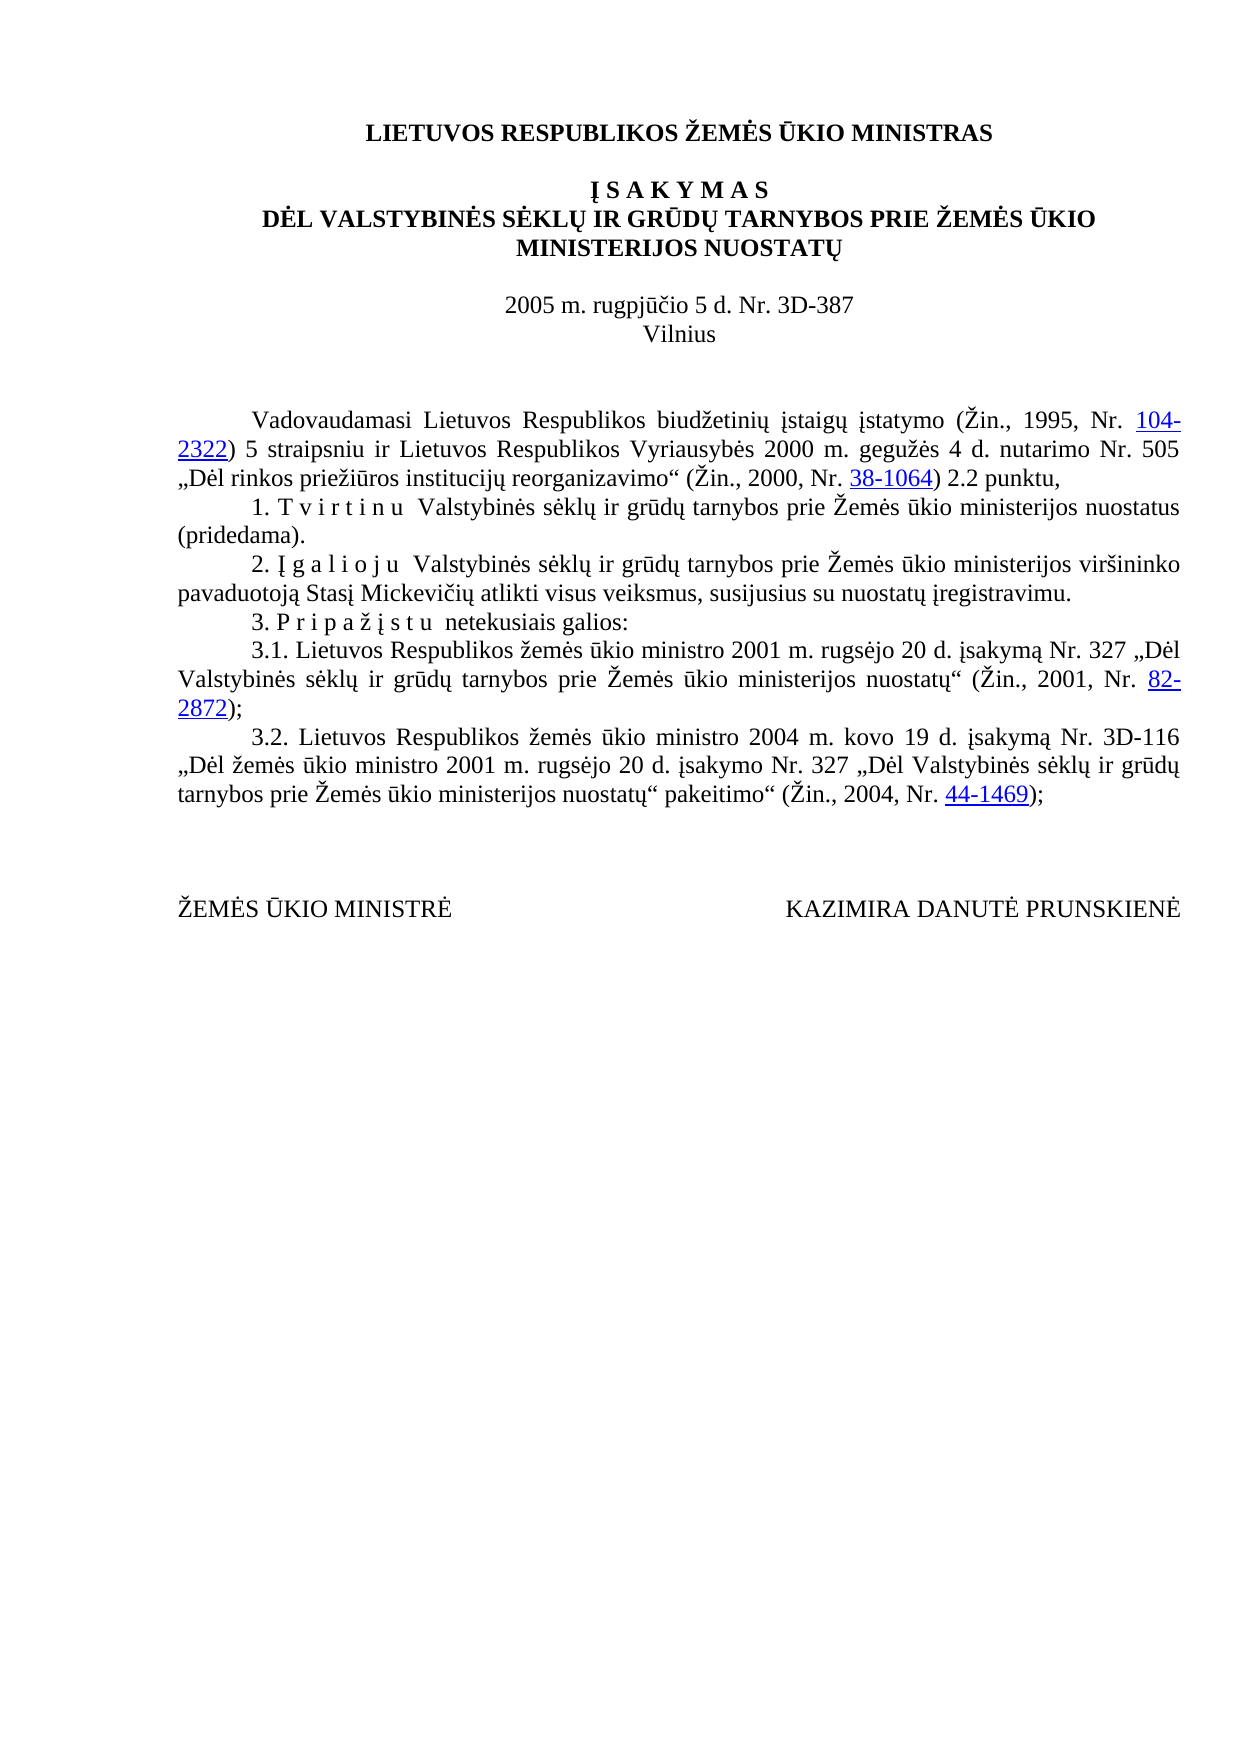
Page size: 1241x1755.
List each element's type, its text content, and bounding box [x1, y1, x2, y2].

text Į S A K Y M A S [177, 176, 1181, 204]
text 3.1. Lietuvos Respublikos žemės ūkio ministro 2001 m. rugsėjo 20 d. įsakymą Nr. 327 „Dėl Valstybinės sėklų ir grūdų tarnybos prie Žemės ūkio ministerijos nuostatų“ (Žin., 2001, Nr. 82-2872); [177, 636, 1181, 722]
text 2. Įgalioju Valstybinės sėklų ir grūdų tarnybos prie Žemės ūkio ministerijos viršininko pavaduotoją Stasį Mickevičių atlikti visus veiksmus, susijusius su nuostatų įregistravimu. [177, 549, 1181, 607]
text 2005 m. rugpjūčio 5 d. Nr. 3D-387 [177, 291, 1181, 319]
text 3. Pripažįstu netekusiais galios: [177, 607, 1181, 636]
text Vadovaudamasi Lietuvos Respublikos biudžetinių įstaigų įstatymo (Žin., 1995, Nr. 104-2322) 5 straipsniu ir Lietuvos Respublikos Vyriausybės 2000 m. gegužės 4 d. nutarimo Nr. 505 „Dėl rinkos priežiūros institucijų reorganizavimo“ (Žin., 2000, Nr. 38-1064) 2.2 punktu, [177, 406, 1181, 492]
text Vilnius [177, 319, 1181, 348]
text ŽEMĖS ŪKIO MINISTRĖ KAZIMIRA DANUTĖ PRUNSKIENĖ [177, 894, 1181, 923]
text 1. Tvirtinu Valstybinės sėklų ir grūdų tarnybos prie Žemės ūkio ministerijos nuostatus (pridedama). [177, 492, 1181, 549]
text LIETUVOS RESPUBLIKOS ŽEMĖS ŪKIO MINISTRAS [177, 118, 1181, 147]
text DĖL VALSTYBINĖS SĖKLŲ IR GRŪDŲ TARNYBOS PRIE ŽEMĖS ŪKIO MINISTERIJOS NUOSTATŲ [177, 204, 1181, 262]
text 3.2. Lietuvos Respublikos žemės ūkio ministro 2004 m. kovo 19 d. įsakymą Nr. 3D-116 „Dėl žemės ūkio ministro 2001 m. rugsėjo 20 d. įsakymo Nr. 327 „Dėl Valstybinės sėklų ir grūdų tarnybos prie Žemės ūkio ministerijos nuostatų“ pakeitimo“ (Žin., 2004, Nr. 44-1469); [177, 722, 1181, 808]
